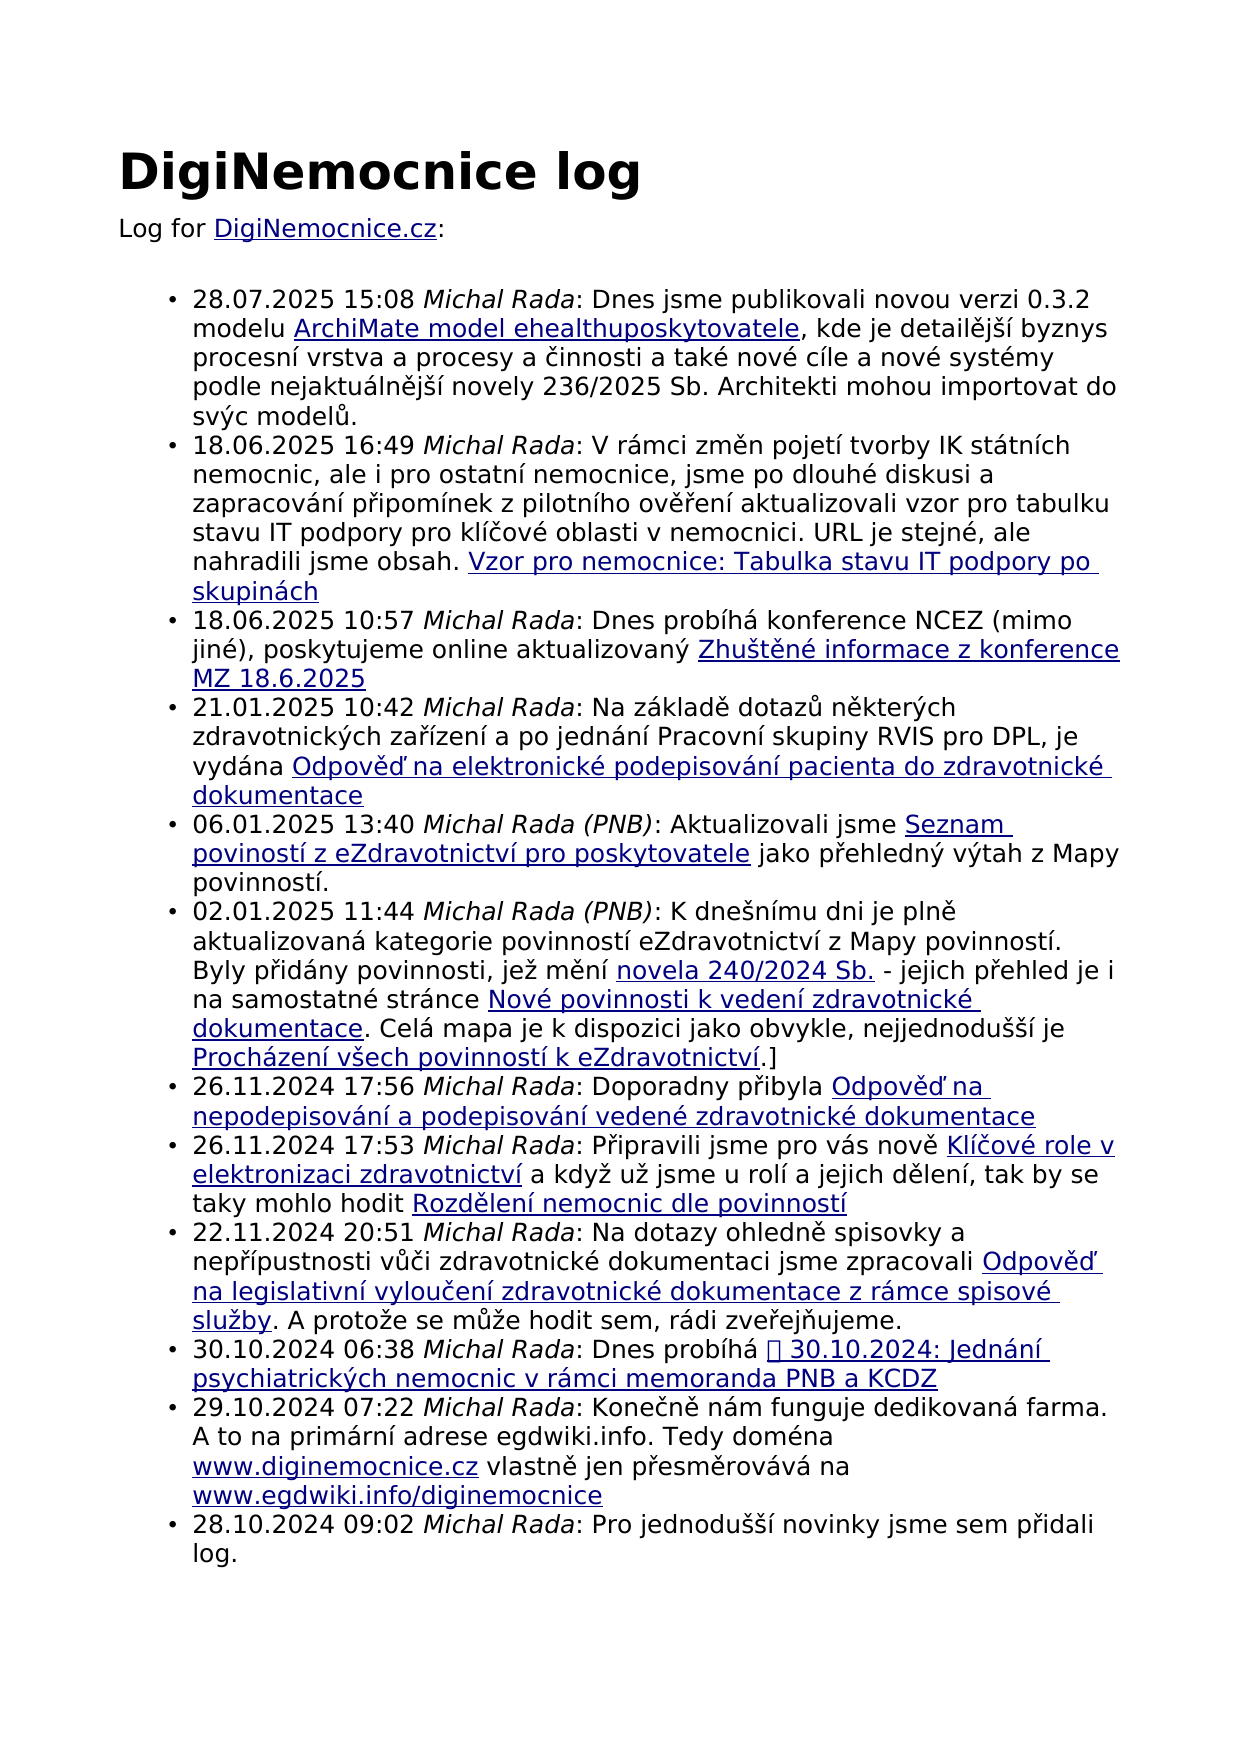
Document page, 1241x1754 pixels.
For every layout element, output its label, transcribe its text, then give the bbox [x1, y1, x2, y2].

list 06.01.2025 13:40 Michal Rada (PNB): Aktualizovali jsme Seznam poviností z eZdravotnictví pro poskytovatele jako přehledný výtah z Mapy povinností. [177, 810, 1122, 897]
list 02.01.2025 11:44 Michal Rada (PNB): K dnešnímu dni je plně aktualizovaná kategorie povinností eZdravotnictví z Mapy povinností. Byly přidány povinnosti, jež mění novela 240/2024 Sb. - jejich přehled je i na samostatné stránce Nové povinnosti k vedení zdravotnické dokumentace. Celá mapa je k dispozici jako obvykle, nejjednodušší je Procházení všech povinností k eZdravotnictví.] [177, 897, 1122, 1072]
list 26.11.2024 17:56 Michal Rada: Doporadny přibyla Odpověď na nepodepisování a podepisování vedené zdravotnické dokumentace [177, 1072, 1122, 1131]
list 18.06.2025 10:57 Michal Rada: Dnes probíhá konference NCEZ (mimo jiné), poskytujeme online aktualizovaný Zhuštěné informace z konference MZ 18.6.2025 [177, 606, 1122, 693]
subtitle DigiNemocnice log [118, 143, 1122, 201]
list 22.11.2024 20:51 Michal Rada: Na dotazy ohledně spisovky a nepřípustnosti vůči zdravotnické dokumentaci jsme zpracovali Odpověď na legislativní vyloučení zdravotnické dokumentace z rámce spisové služby. A protože se může hodit sem, rádi zveřejňujeme. [177, 1218, 1122, 1335]
list 21.01.2025 10:42 Michal Rada: Na základě dotazů některých zdravotnických zařízení a po jednání Pracovní skupiny RVIS pro DPL, je vydána Odpověď na elektronické podepisování pacienta do zdravotnické dokumentace [177, 693, 1122, 810]
list 28.07.2025 15:08 Michal Rada: Dnes jsme publikovali novou verzi 0.3.2 modelu ArchiMate model ehealthuposkytovatele, kde je detailější byznys procesní vrstva a procesy a činnosti a také nové cíle a nové systémy podle nejaktuálnější novely 236/2025 Sb. Architekti mohou importovat do svýc modelů. [177, 285, 1122, 431]
list 30.10.2024 06:38 Michal Rada: Dnes probíhá 📅 30.10.2024: Jednání psychiatrických nemocnic v rámci memoranda PNB a KCDZ [177, 1335, 1122, 1393]
list 18.06.2025 16:49 Michal Rada: V rámci změn pojetí tvorby IK státních nemocnic, ale i pro ostatní nemocnice, jsme po dlouhé diskusi a zapracování připomínek z pilotního ověření aktualizovali vzor pro tabulku stavu IT podpory pro klíčové oblasti v nemocnici. URL je stejné, ale nahradili jsme obsah. Vzor pro nemocnice: Tabulka stavu IT podpory po skupinách [177, 431, 1122, 606]
text Log for DigiNemocnice.cz: [118, 214, 1122, 243]
list 29.10.2024 07:22 Michal Rada: Konečně nám funguje dedikovaná farma. A to na primární adrese egdwiki.info. Tedy doména www.diginemocnice.cz vlastně jen přesměrovává na www.egdwiki.info/diginemocnice [177, 1393, 1122, 1510]
list 26.11.2024 17:53 Michal Rada: Připravili jsme pro vás nově Klíčové role v elektronizaci zdravotnictví a když už jsme u rolí a jejich dělení, tak by se taky mohlo hodit Rozdělení nemocnic dle povinností [177, 1131, 1122, 1218]
list 28.10.2024 09:02 Michal Rada: Pro jednodušší novinky jsme sem přidali log. [177, 1510, 1122, 1568]
